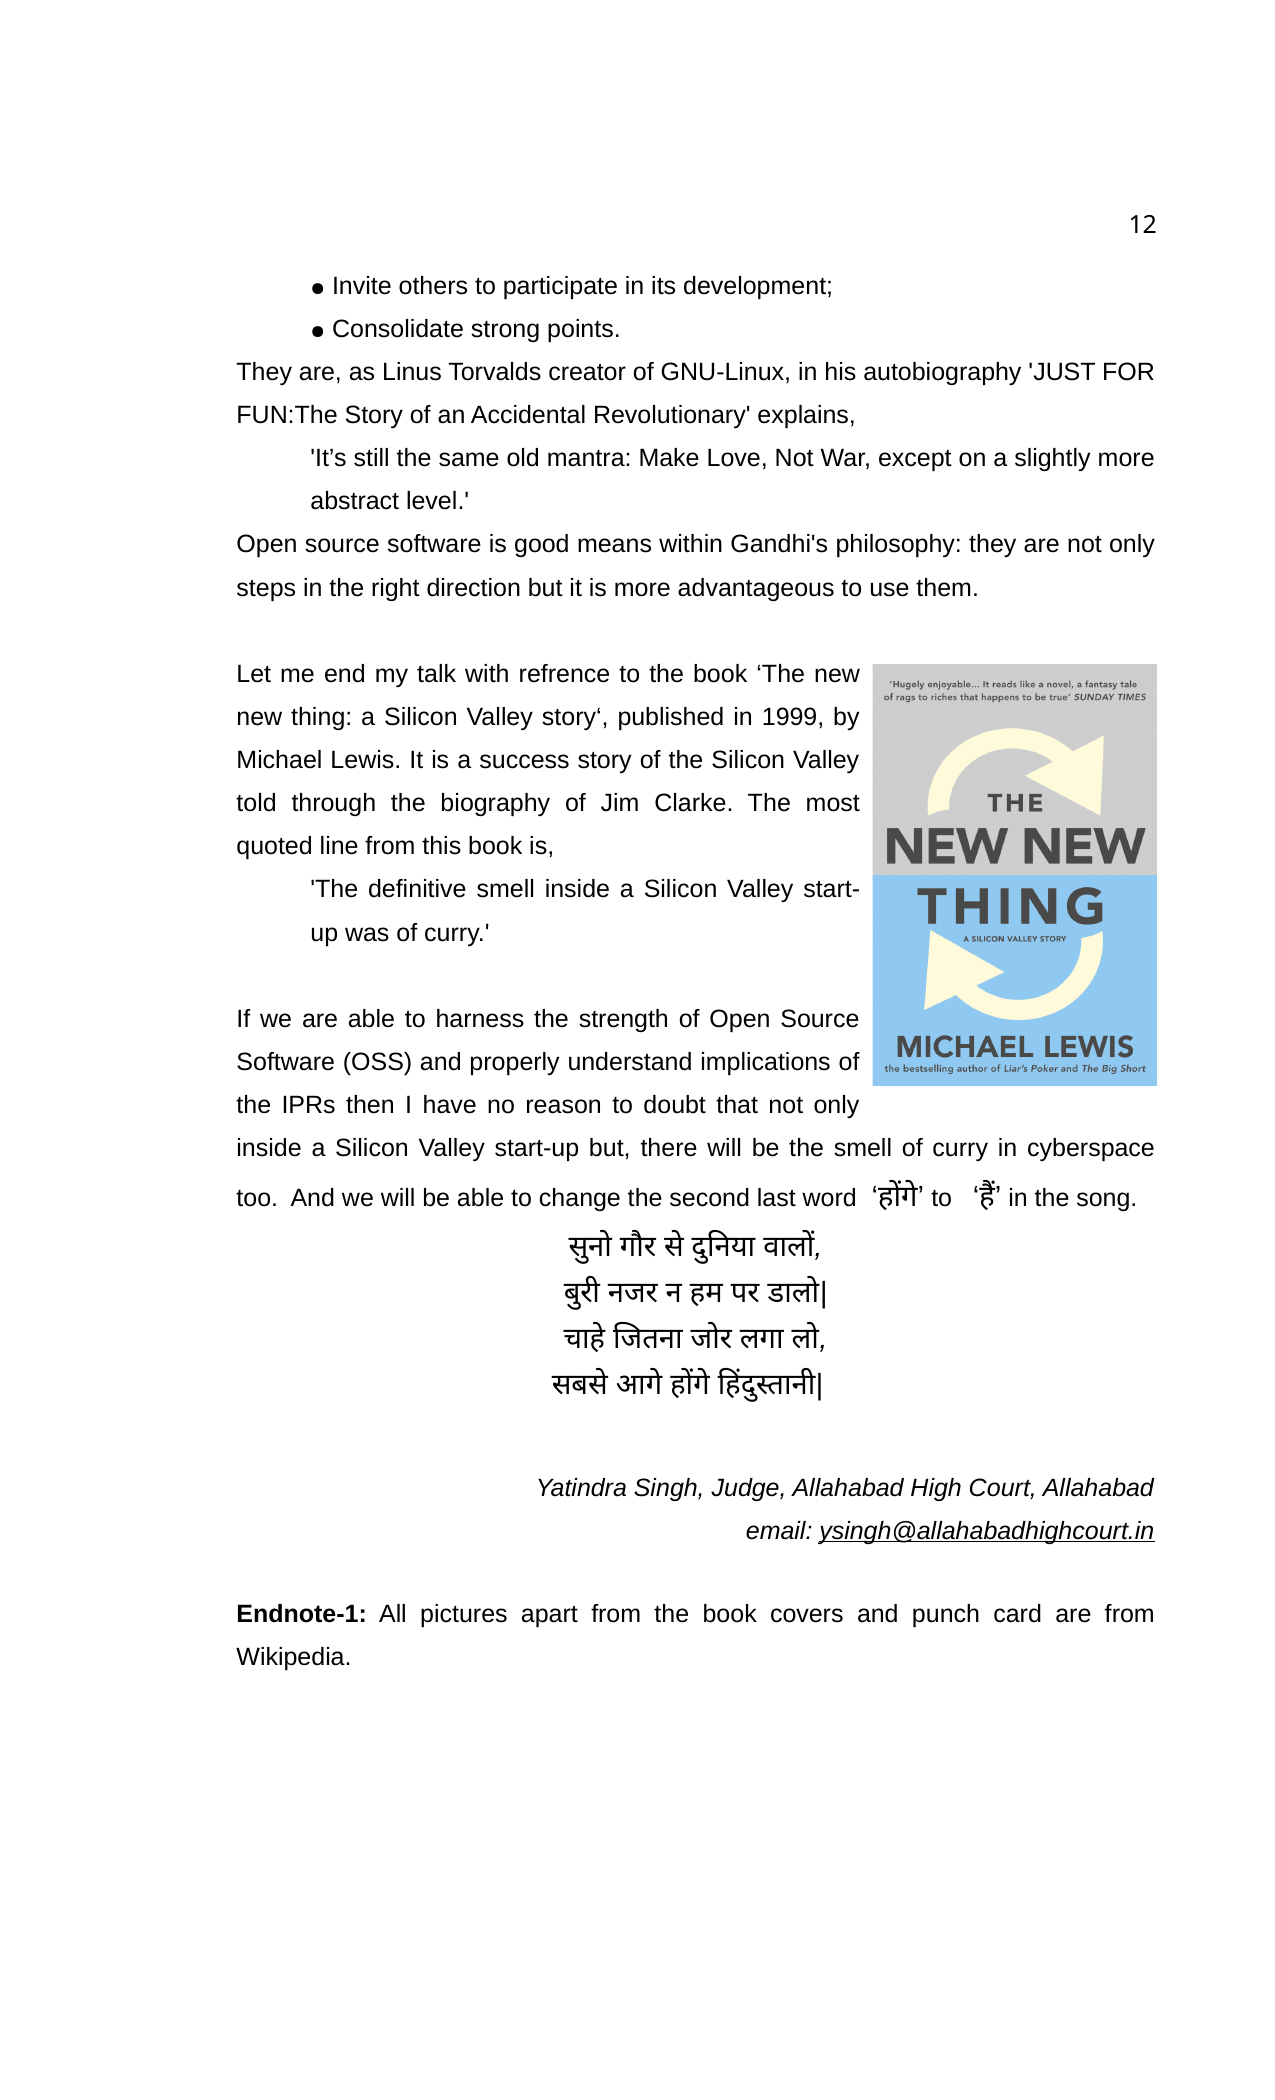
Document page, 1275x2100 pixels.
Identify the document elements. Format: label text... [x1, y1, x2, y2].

text Endnote-1: All pictures apart from the book covers and punch card are from Wikipedia. [236, 1599, 1157, 1671]
text सुनो गौर से दुनिया वालों, [236, 1229, 1157, 1263]
text Yatindra Singh, Judge, Allahabad High Court, Allahabad [236, 1473, 1157, 1502]
list Invite others to participate in its development; [310, 271, 1157, 299]
text 'It’s still the same old mantra: Make Love, Not War, except on a slightly more abstract level.' [310, 443, 1157, 515]
picture [872, 664, 1157, 1086]
text Open source software is good means within Gandhi's philosophy: they are not only steps in the right direction but it is more advantageous to use them. [236, 529, 1157, 601]
text They are, as Linus Torvalds creator of GNU-Linux, in his autobiography 'JUST FOR FUN:The Story of an Accidental Revolutionary' explains, [236, 357, 1157, 429]
text If we are able to harness the strength of Open Source Software (OSS) and properly understand implications of the IPRs then I have no reason to doubt that not only inside a Silicon Valley start-up but, there will be the smell of curry in cyberspace too. And we will be able to change the second last word ‘होंगे’ to ‘हैं’ in the song. [236, 1004, 1157, 1212]
text चाहे जितना जोर लगा लो, [236, 1321, 1157, 1355]
text Let me end my talk with refrence to the book ‘The new new thing: a Silicon Valley story‘, published in 1999, by Michael Lewis. It is a success story of the Silicon Valley told through the biography of Jim Clarke. The most quoted line from this book is, [236, 659, 1157, 860]
text email: ysingh@allahabadhighcourt.in [236, 1516, 1157, 1545]
text बुरी नजर न हम पर डालो| [236, 1275, 1157, 1309]
text सबसे आगे होंगे हिंदुस्तानी| [236, 1367, 1157, 1401]
list Consolidate strong points. [310, 314, 1157, 343]
text 'The definitive smell inside a Silicon Valley start-up was of curry.' [310, 874, 872, 946]
